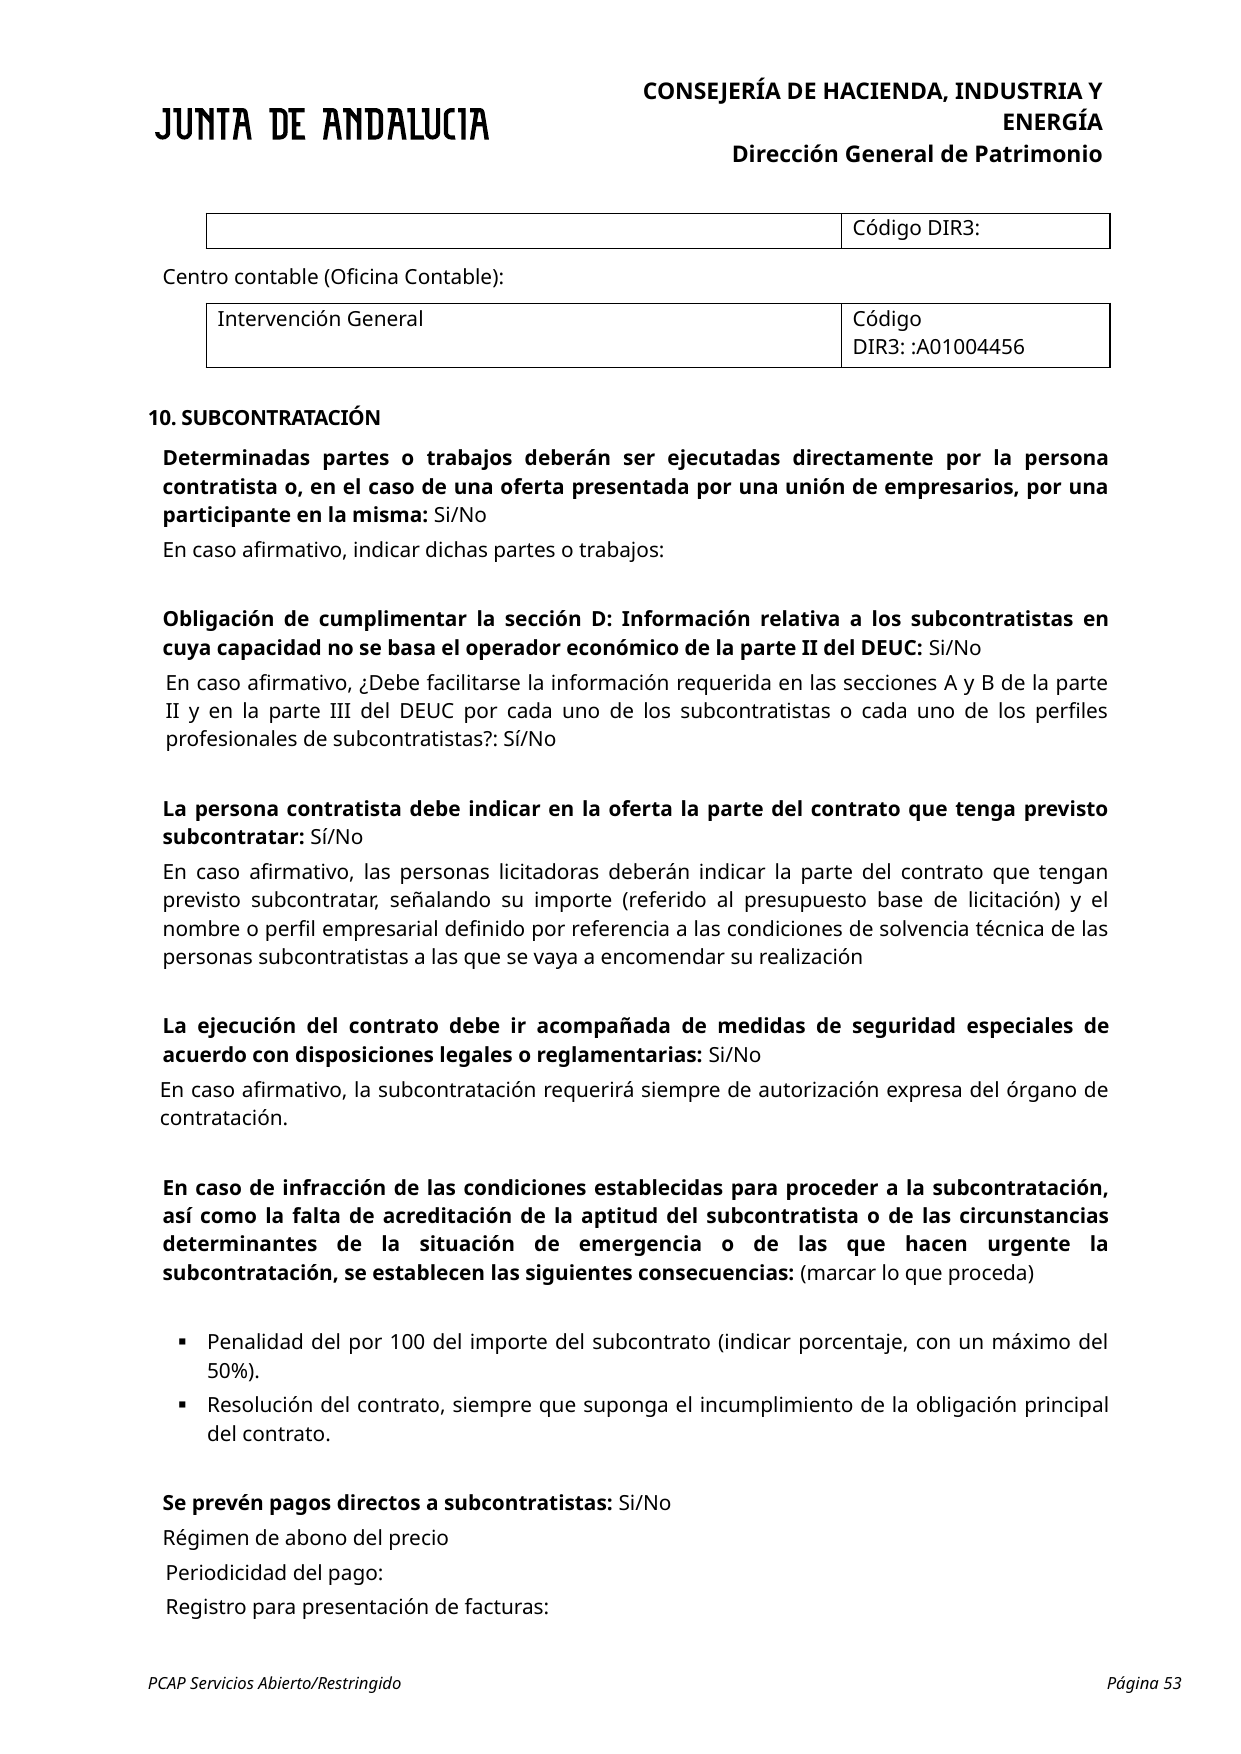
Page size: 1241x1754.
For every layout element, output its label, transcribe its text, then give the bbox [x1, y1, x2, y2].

text Régimen de abono del precio [162, 1523, 1110, 1551]
text En caso afirmativo, las personas licitadoras deberán indicar la parte del contrato que tengan previsto subcontratar, señalando su importe (referido al presupuesto base de licitación) y el nombre o perfil empresarial definido por referencia a las condiciones de solvencia técnica de las personas subcontratistas a las que se vaya a encomendar su realización [162, 857, 1110, 971]
text 10. SUBCONTRATACIÓN [148, 403, 1110, 431]
text Obligación de cumplimentar la sección D: Información relativa a los subcontratistas en cuya capacidad no se basa el operador económico de la parte II del DEUC: Si/No [162, 604, 1110, 661]
text En caso afirmativo, la subcontratación requerirá siempre de autorización expresa del órgano de contratación. [159, 1075, 1110, 1132]
table_header [207, 214, 841, 248]
text La ejecución del contrato debe ir acompañada de medidas de seguridad especiales de acuerdo con disposiciones legales o reglamentarias: Si/No [162, 1012, 1110, 1068]
list Resolución del contrato, siempre que suponga el incumplimiento de la obligación principal del contrato. [177, 1390, 1110, 1447]
text Registro para presentación de facturas: [165, 1592, 1110, 1621]
table_header Código DIR3: :A01004456 [842, 304, 1109, 367]
text Centro contable (Oficina Contable): [162, 262, 1110, 290]
text Determinadas partes o trabajos deberán ser ejecutadas directamente por la persona contratista o, en el caso de una oferta presentada por una unión de empresarios, por una participante en la misma: Si/No [162, 443, 1110, 529]
text La persona contratista debe indicar en la oferta la parte del contrato que tenga previsto subcontratar: Sí/No [162, 794, 1110, 851]
text En caso afirmativo, ¿Debe facilitarse la información requerida en las secciones A y B de la parte II y en la parte III del DEUC por cada uno de los subcontratistas o cada uno de los perfiles profesionales de subcontratistas?: Sí/No [165, 668, 1110, 753]
text En caso afirmativo, indicar dichas partes o trabajos: [162, 535, 1110, 563]
text Se prevén pagos directos a subcontratistas: Si/No [162, 1488, 1110, 1517]
list Penalidad del por 100 del importe del subcontrato (indicar porcentaje, con un máximo del 50%). [177, 1327, 1110, 1384]
table_header Código DIR3: [842, 214, 1109, 248]
text Periodicidad del pago: [165, 1558, 1110, 1586]
text En caso de infracción de las condiciones establecidas para proceder a la subcontratación, así como la falta de acreditación de la aptitud del subcontratista o de las circunstancias determinantes de la situación de emergencia o de las que hacen urgente la subcontratación, se establecen las siguientes consecuencias: (marcar lo que proceda) [162, 1173, 1110, 1286]
table_header Intervención General [207, 304, 841, 367]
